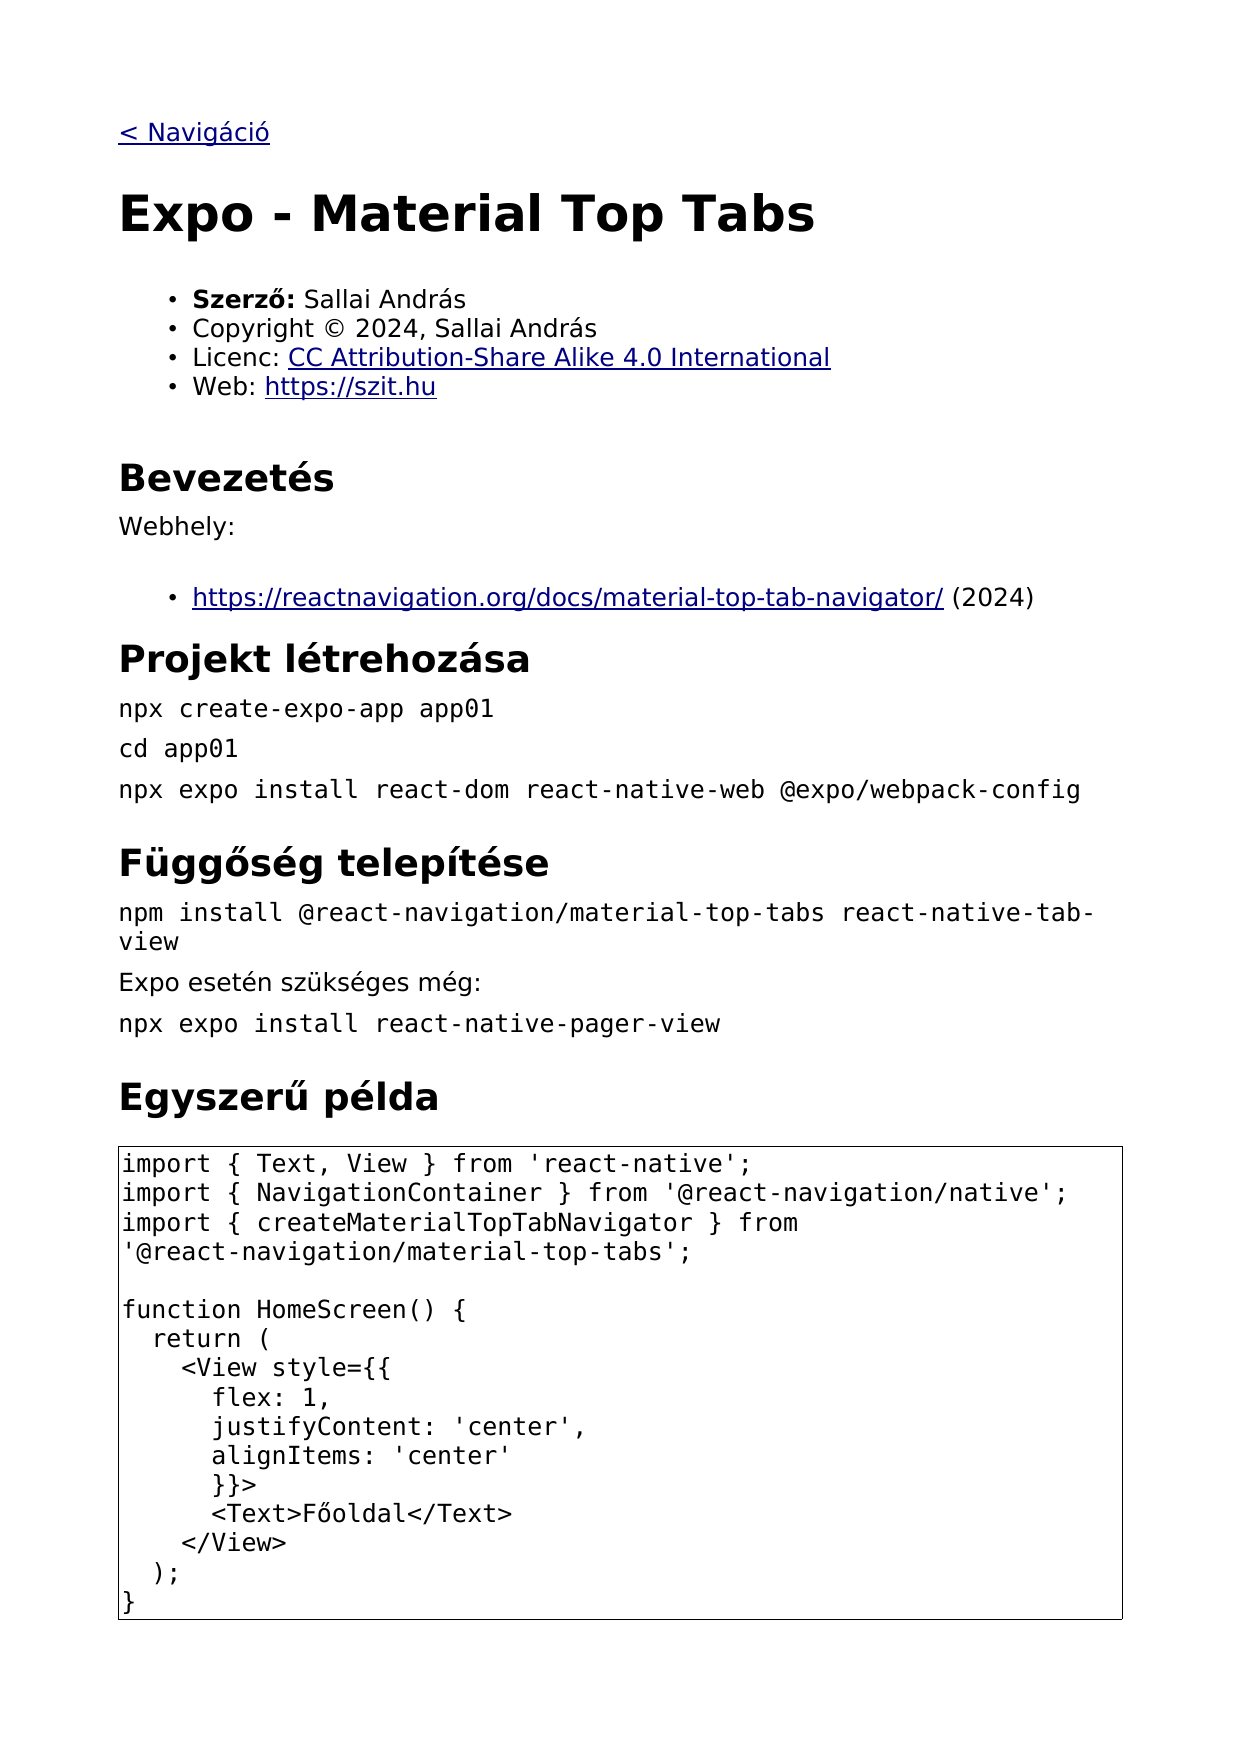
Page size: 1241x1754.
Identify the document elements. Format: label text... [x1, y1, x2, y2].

list Copyright © 2024, Sallai András [177, 314, 1122, 343]
text npx expo install react-dom react-native-web @expo/webpack-config [118, 776, 1122, 805]
subtitle Egyszerű példa [118, 1075, 1122, 1119]
list Szerző: Sallai András [177, 285, 1122, 314]
list Web: https://szit.hu [177, 372, 1122, 402]
text npm install @react-navigation/material-top-tabs react-native-tab-view [118, 898, 1122, 956]
text Expo esetén szükséges még: [118, 968, 1122, 997]
text Webhely: [118, 512, 1122, 541]
text npx create-expo-app app01 [118, 694, 1122, 723]
list https://reactnavigation.org/docs/material-top-tab-navigator/ (2024) [177, 583, 1122, 613]
subtitle Projekt létrehozása [118, 638, 1122, 681]
subtitle Függőség telepítése [118, 842, 1122, 885]
subtitle Bevezetés [118, 456, 1122, 500]
text cd app01 [118, 735, 1122, 764]
text npx expo install react-native-pager-view [118, 1009, 1122, 1039]
text < Navigáció [118, 118, 1122, 147]
list Licenc: CC Attribution-Share Alike 4.0 International [177, 343, 1122, 372]
subtitle Expo - Material Top Tabs [118, 185, 1122, 243]
table_header import { Text, View } from 'react-native'; import { NavigationContainer } from '@react-navigation/native'; import { createMaterialTopTabNavigator } from '@react-navigation/material-top-tabs'; function HomeScreen() { return ( <View style={{ flex: 1, justifyContent: 'center', alignItems: 'center' }}> <Text>Főoldal</Text> </View> ); } [119, 1147, 1122, 1619]
